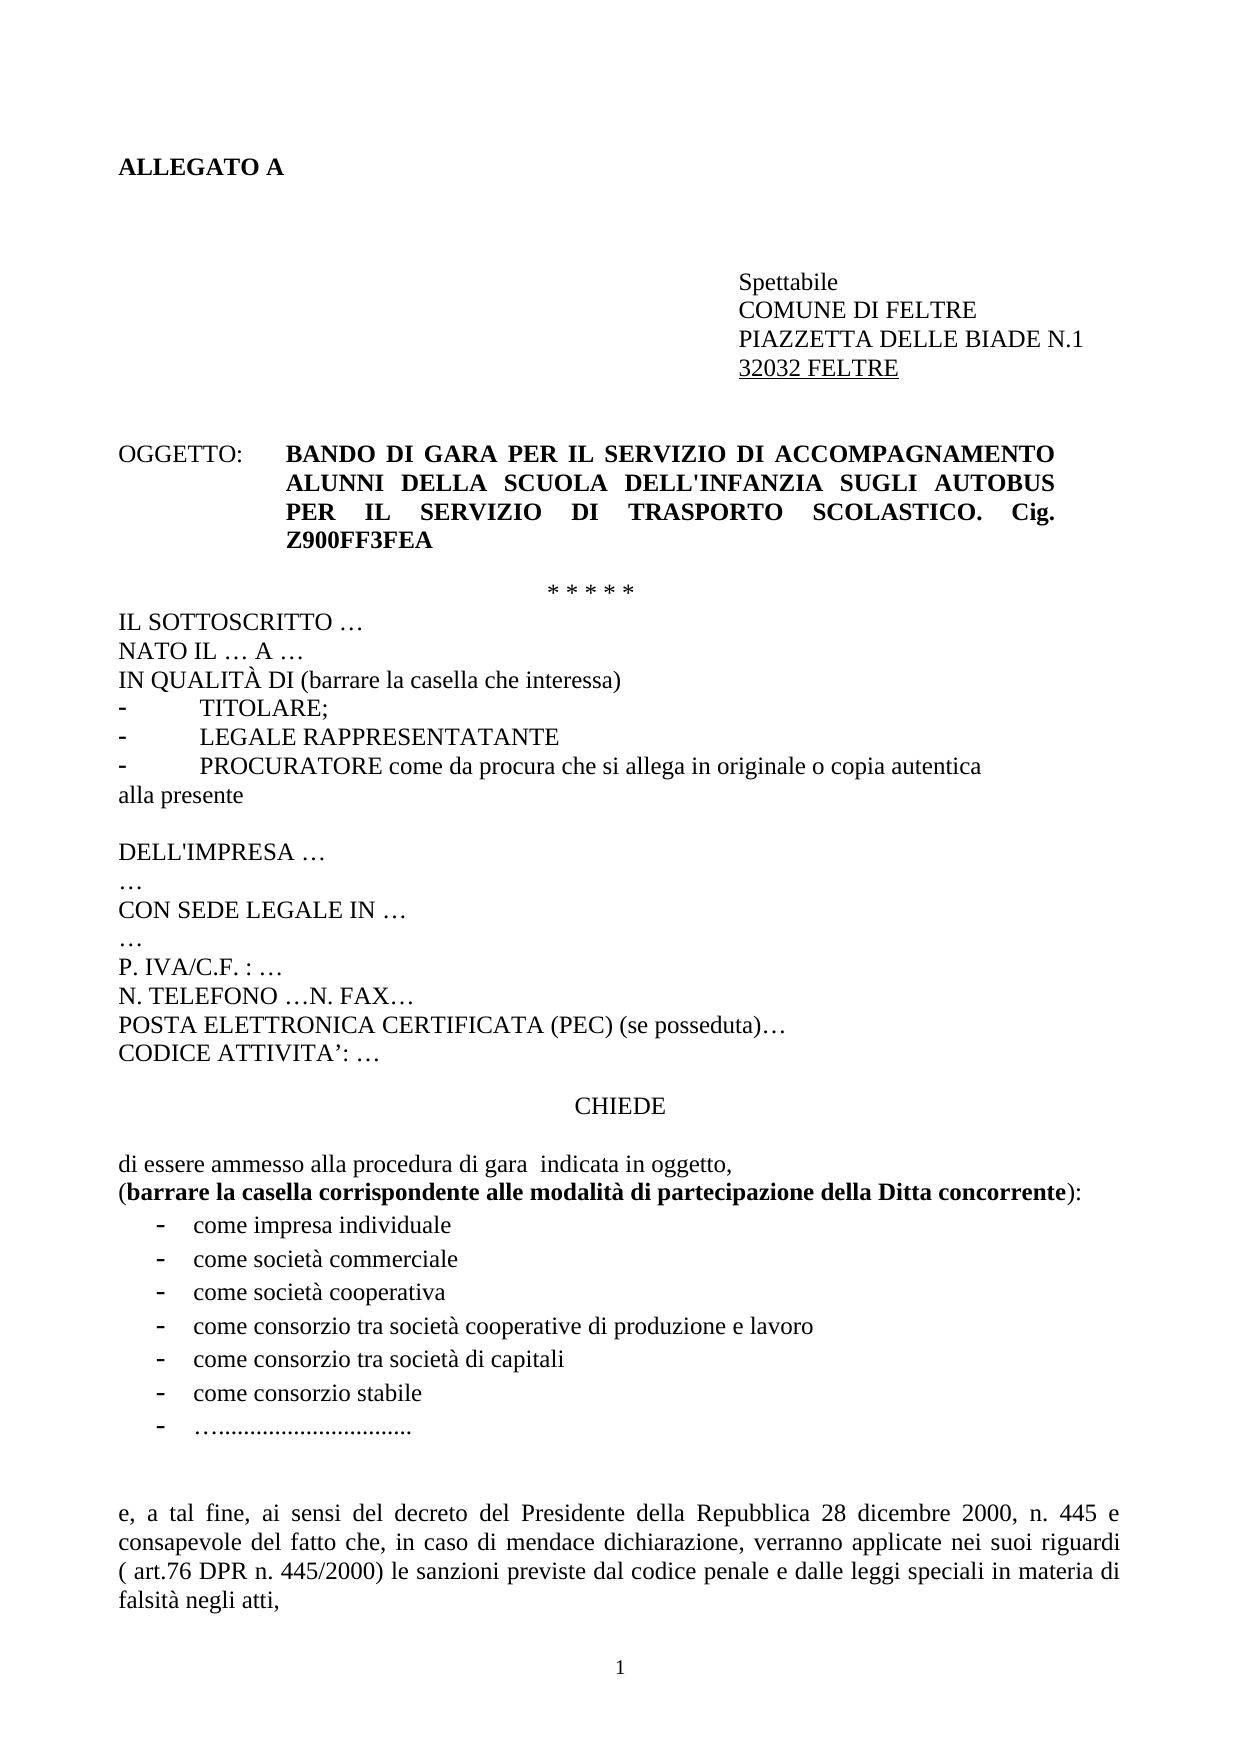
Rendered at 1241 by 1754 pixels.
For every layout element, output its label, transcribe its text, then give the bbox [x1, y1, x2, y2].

table_header OGGETTO: [111, 439, 276, 554]
text (barrare la casella corrispondente alle modalità di partecipazione della Ditta concorrente): [118, 1177, 1122, 1206]
table_header IL SOTTOSCRITTO … NATO IL … A … IN QUALITÀ DI (barrare la casella che interessa) TITOLARE; LEGALE RAPPRESENTATANTE PROCURATORE come da procura che si allega in originale o copia autentica alla presente DELL'IMPRESA … … CON SEDE LEGALE IN … … P. IVA/C.F. : … N. TELEFONO …N. FAX… POSTA ELETTRONICA CERTIFICATA (PEC) (se posseduta)… CODICE ATTIVITA’: … [111, 607, 1063, 1067]
list come consorzio tra società di capitali [156, 1340, 1122, 1374]
list come società cooperativa [156, 1273, 1122, 1307]
text PIAZZETTA DELLE BIADE N.1 [738, 324, 1122, 353]
text Spettabile [738, 267, 1122, 296]
text di essere ammesso alla procedura di gara indicata in oggetto, [118, 1149, 1122, 1177]
list come consorzio tra società cooperative di produzione e lavoro [156, 1307, 1122, 1340]
list come consorzio stabile [156, 1374, 1122, 1407]
list come società commerciale [156, 1240, 1122, 1273]
text e, a tal fine, ai sensi del decreto del Presidente della Repubblica 28 dicembre 2000, n. 445 e consapevole del fatto che, in caso di mendace dichiarazione, verranno applicate nei suoi riguardi ( art.76 DPR n. 445/2000) le sanzioni previste dal codice penale e dalle leggi speciali in materia di falsità negli atti, [118, 1498, 1122, 1613]
list come impresa individuale [156, 1206, 1122, 1240]
list …............................... [156, 1407, 1122, 1441]
text * * * * * [118, 578, 1063, 607]
subtitle ALLEGATO A [118, 152, 1122, 181]
text 32032 FELTRE [738, 353, 1122, 382]
text CHIEDE [118, 1091, 1122, 1120]
text COMUNE DI FELTRE [738, 296, 1122, 324]
table_header BANDO DI GARA PER IL SERVIZIO DI ACCOMPAGNAMENTO ALUNNI DELLA SCUOLA DELL'INFANZIA SUGLI AUTOBUS PER IL SERVIZIO DI TRASPORTO SCOLASTICO. Cig. Z900FF3FEA [276, 439, 1063, 554]
